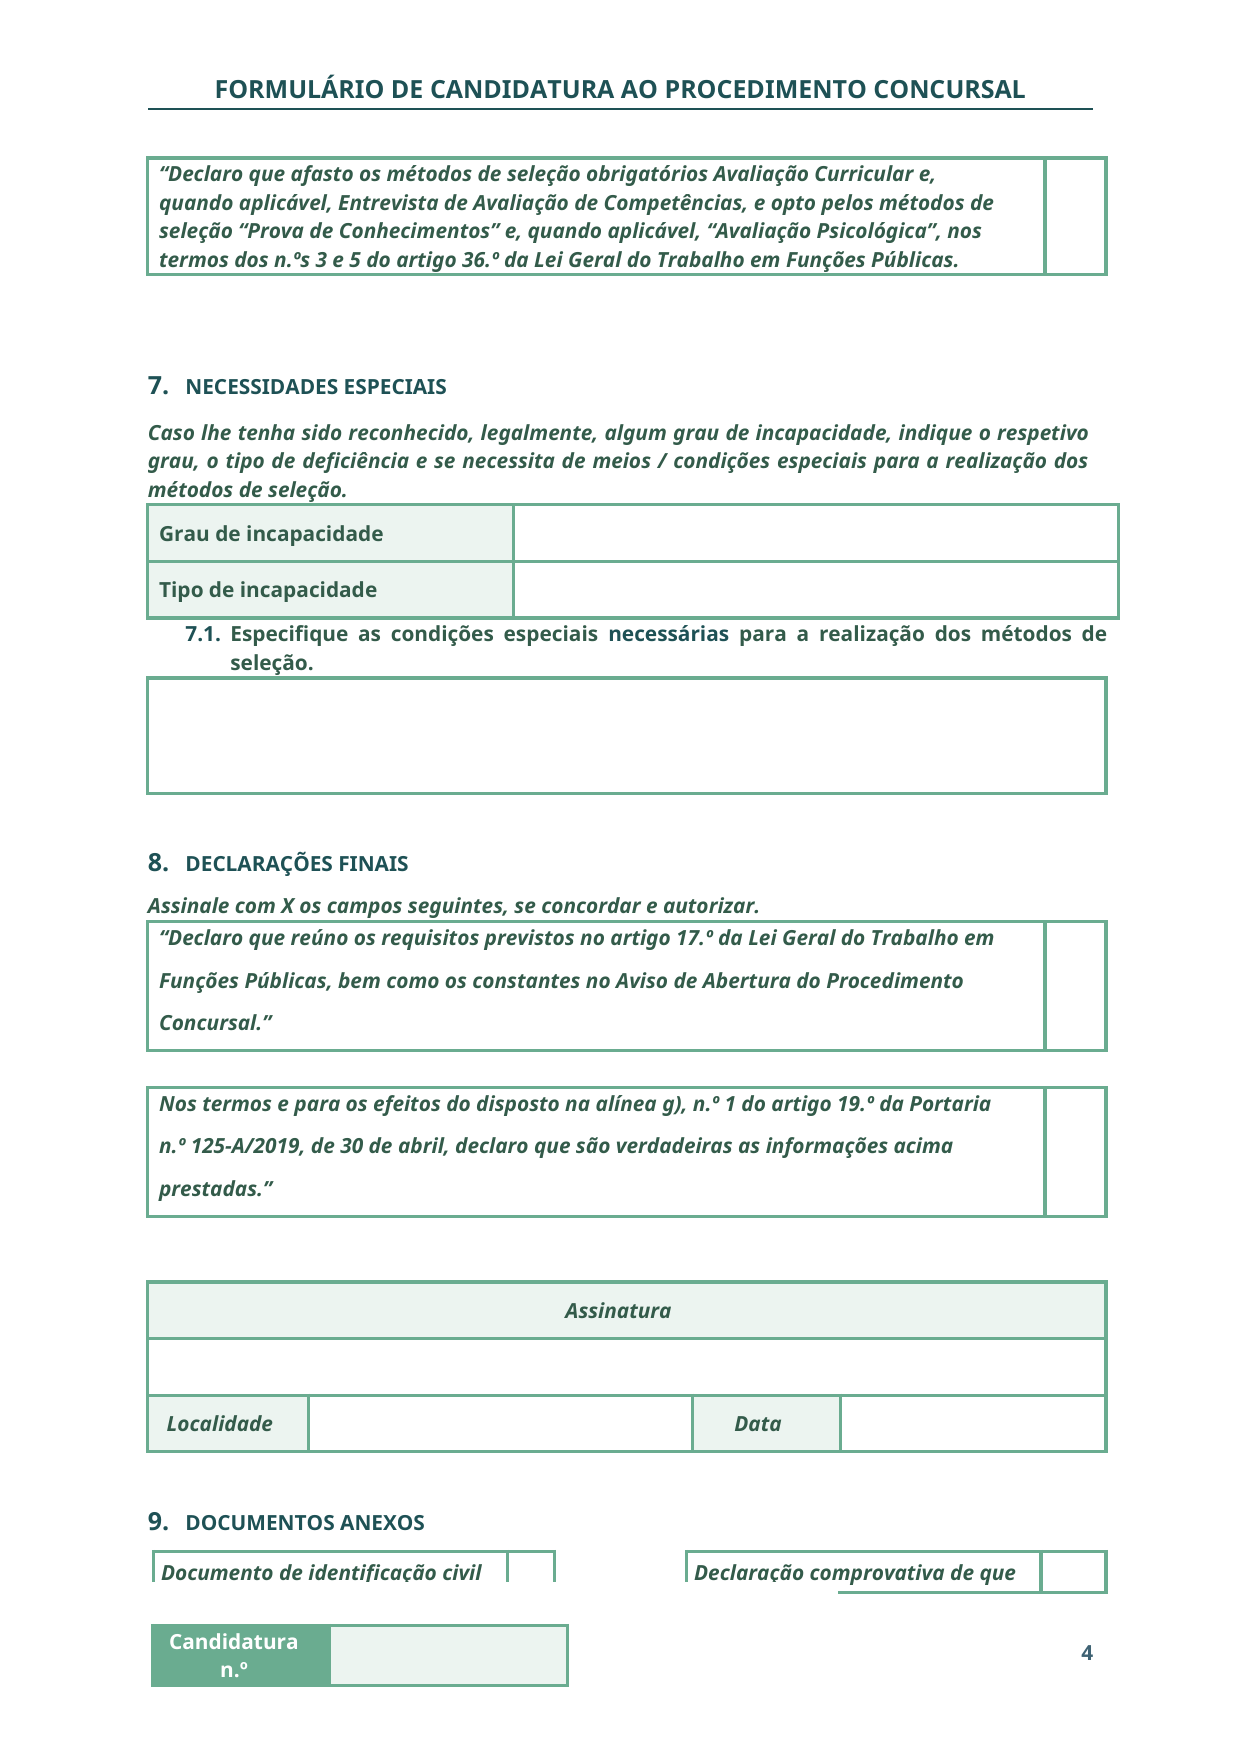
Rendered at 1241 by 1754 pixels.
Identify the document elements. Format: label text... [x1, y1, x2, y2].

table_cell [842, 1397, 1104, 1450]
table_cell Localidade [149, 1397, 307, 1450]
table_header Declaração comprovativa de que [688, 1553, 1039, 1591]
table_cell [310, 1397, 691, 1450]
list DECLARAÇÕES FINAIS [148, 845, 1107, 879]
table_header [1043, 1553, 1104, 1591]
table_header [556, 1550, 685, 1582]
text Caso lhe tenha sido reconhecido, legalmente, algum grau de incapacidade, indique o respetivo grau, o tipo de deficiência e se necessita de meios / condições especiais para a realização dos métodos de seleção. [148, 418, 1093, 503]
table_header Grau de incapacidade [149, 506, 512, 560]
table_header “Declaro que afasto os métodos de seleção obrigatórios Avaliação Curricular e, quando aplicável, Entrevista de Avaliação de Competências, e opto pelos métodos de seleção “Prova de Conhecimentos” e, quando aplicável, “Avaliação Psicológica”, nos termos dos n.ºs 3 e 5 do artigo 36.º da Lei Geral do Trabalho em Funções Públicas. [149, 160, 1043, 273]
text Assinale com X os campos seguintes, se concordar e autorizar. [148, 892, 1093, 920]
table_header [1047, 1089, 1104, 1215]
list NECESSIDADES ESPECIAIS [148, 367, 1107, 401]
list DOCUMENTOS ANEXOS [148, 1503, 1107, 1537]
table_header [509, 1553, 553, 1582]
table_header Nos termos e para os efeitos do disposto na alínea g), n.º 1 do artigo 19.º da Portaria n.º 125-A/2019, de 30 de abril, declaro que são verdadeiras as informações acima prestadas.” [149, 1089, 1043, 1215]
table_header [1047, 923, 1104, 1049]
table_cell [515, 563, 1117, 616]
table_header Assinatura [149, 1284, 1104, 1337]
table_cell Tipo de incapacidade [149, 563, 512, 616]
table_header [515, 506, 1117, 560]
table_header [1047, 160, 1104, 273]
table_cell Data [694, 1397, 839, 1450]
list Especifique as condições especiais necessárias para a realização dos métodos de seleção. [185, 620, 1107, 676]
table_header “Declaro que reúno os requisitos previstos no artigo 17.º da Lei Geral do Trabalho em Funções Públicas, bem como os constantes no Aviso de Abertura do Procedimento Concursal.” [149, 923, 1043, 1049]
table_header [149, 680, 1104, 792]
table_cell [149, 1340, 1104, 1393]
table_header Documento de identificação civil [155, 1553, 506, 1582]
